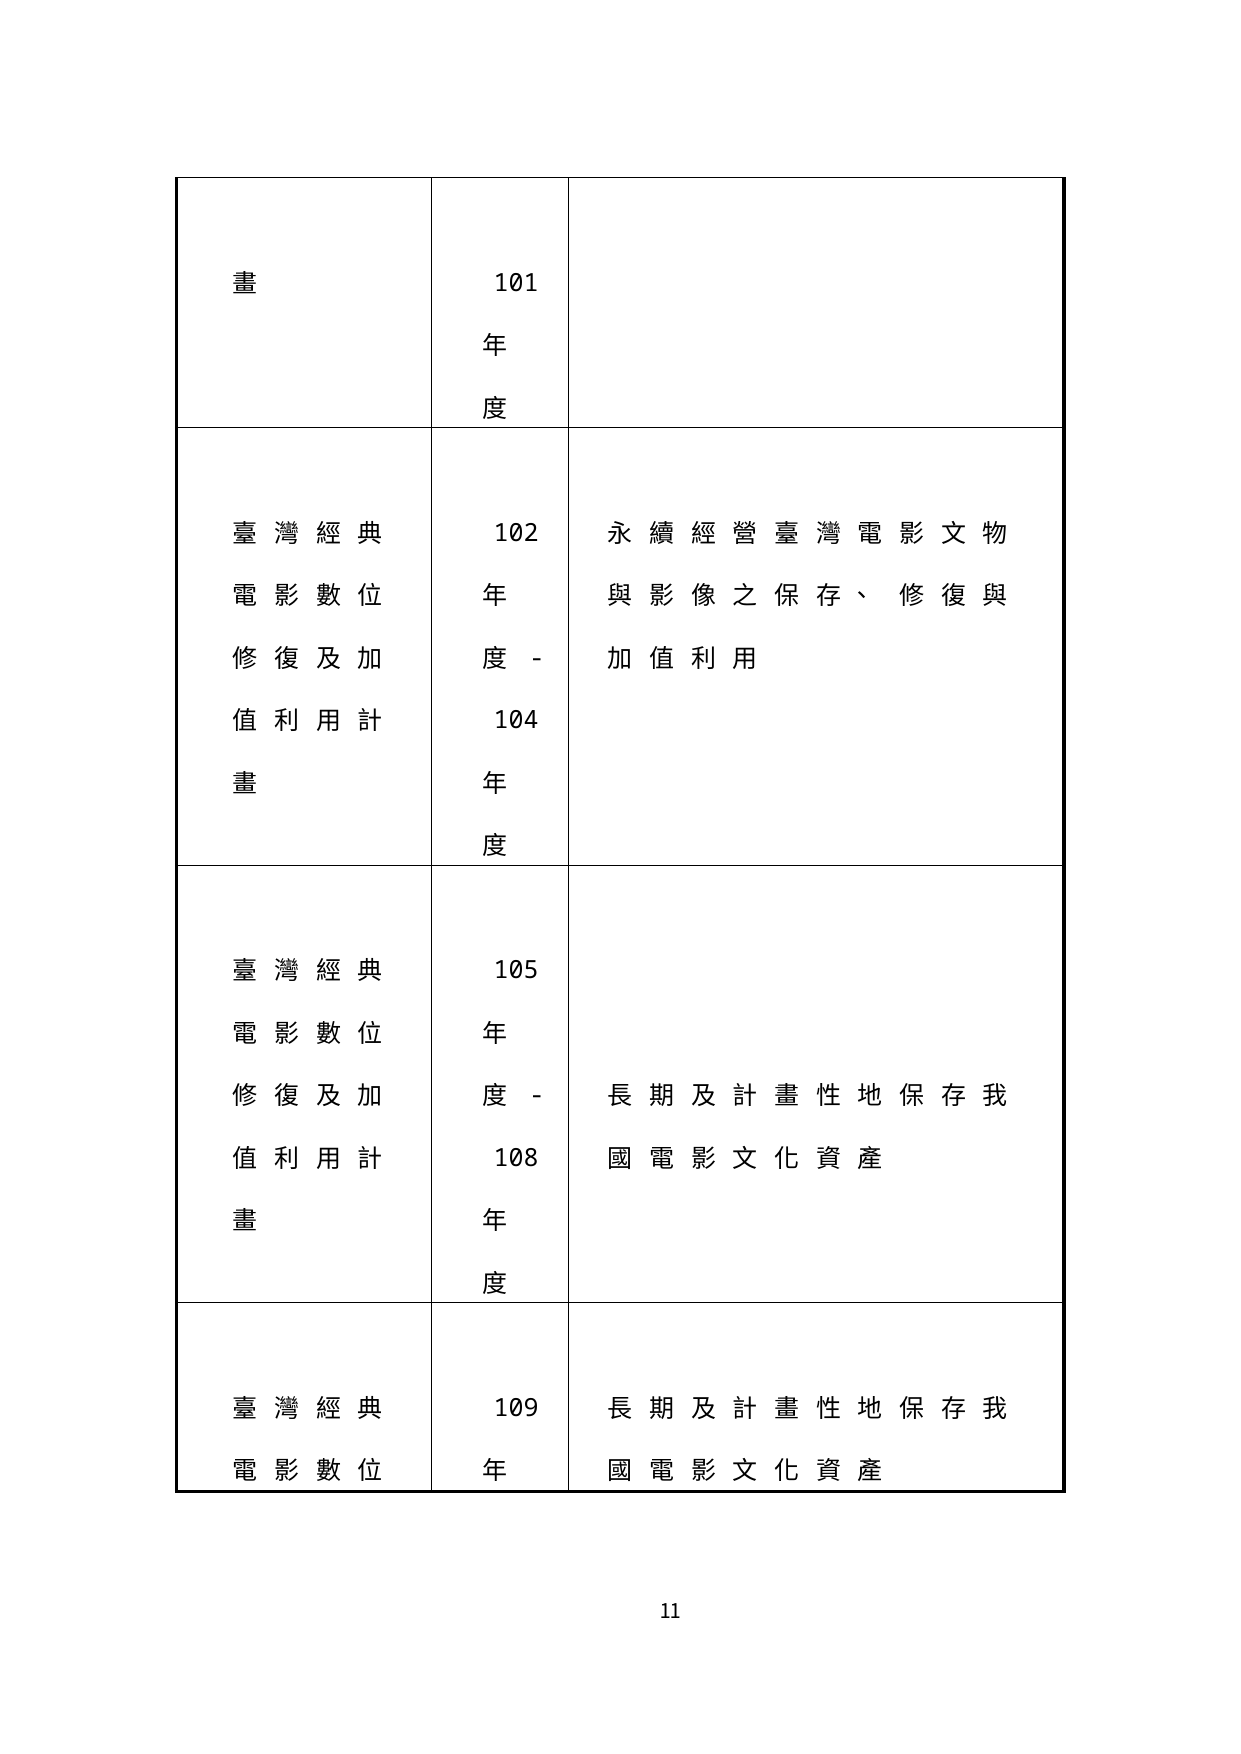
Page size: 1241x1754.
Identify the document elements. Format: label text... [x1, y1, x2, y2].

table_cell 102年度-104年度 [432, 428, 568, 865]
table_cell 臺灣經典電影數位修復及加值利用計畫 [178, 428, 431, 865]
table_cell 畫 [178, 178, 431, 427]
table_cell 長期及計畫性地保存我國電影文化資產 [569, 1303, 1062, 1490]
table_cell 長期及計畫性地保存我國電影文化資產 [569, 866, 1062, 1302]
table_cell 臺灣經典電影數位 [178, 1303, 431, 1490]
table_cell 105年度-108年度 [432, 866, 568, 1302]
table_cell 101年度 [432, 178, 568, 427]
table_cell 永續經營臺灣電影文物與影像之保存、修復與加值利用 [569, 428, 1062, 865]
table_cell [569, 178, 1062, 427]
table_cell 臺灣經典電影數位修復及加值利用計畫 [178, 866, 431, 1302]
table_cell 109年 [432, 1303, 568, 1490]
